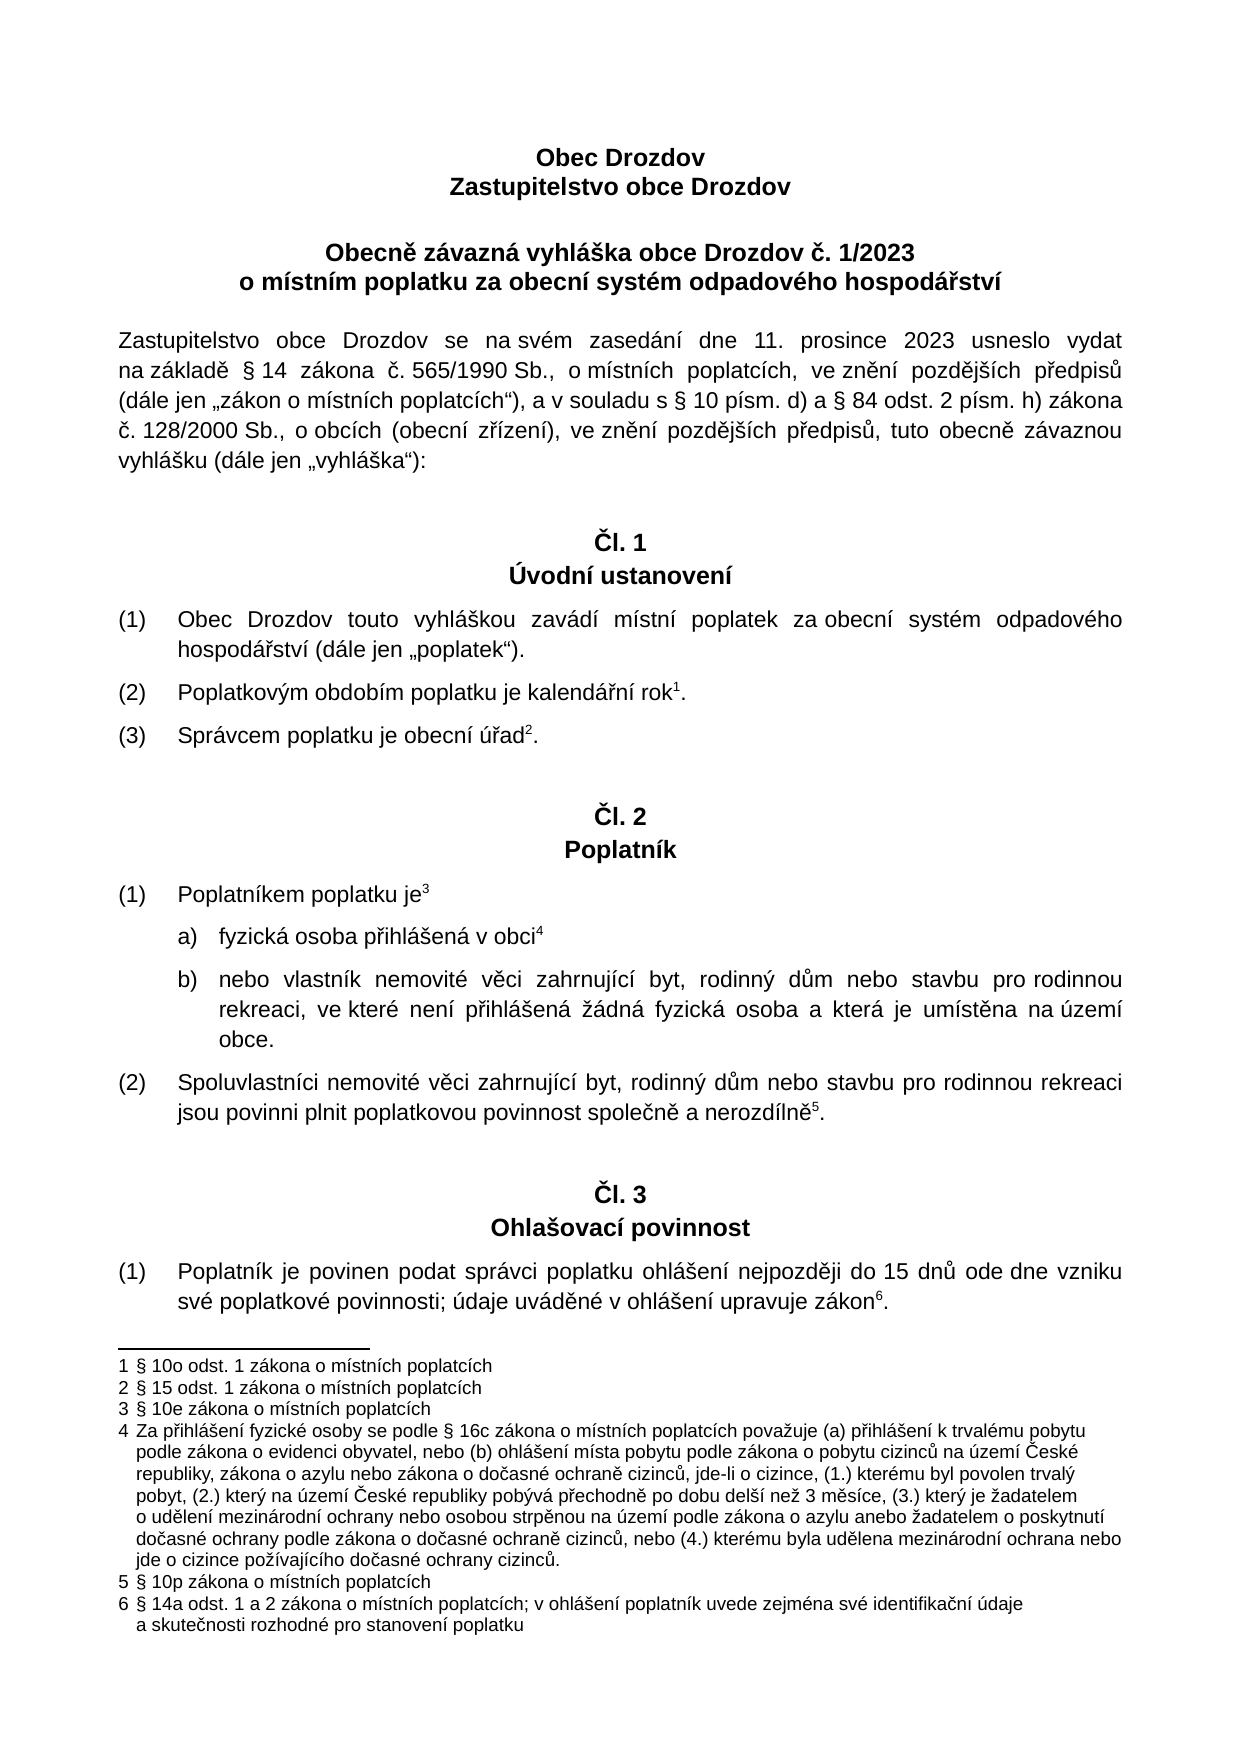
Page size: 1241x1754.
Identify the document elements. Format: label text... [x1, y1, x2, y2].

list § 10o odst. 1 zákona o místních poplatcích [118, 1355, 1122, 1377]
list Poplatník je povinen podat správci poplatku ohlášení nejpozději do 15 dnů ode dne vzniku své poplatkové povinnosti; údaje uváděné v ohlášení upravuje zákon. [118, 1258, 1122, 1315]
list § 14a odst. 1 a 2 zákona o místních poplatcích; v ohlášení poplatník uvede zejména své identifikační údaje a skutečnosti rozhodné pro stanovení poplatku [118, 1592, 1122, 1635]
text Zastupitelstvo obce Drozdov se na svém zasedání dne 11. prosince 2023 usneslo vydat na základě § 14 zákona č. 565/1990 Sb., o místních poplatcích, ve znění pozdějších předpisů (dále jen „zákon o místních poplatcích“), a v souladu s § 10 písm. d) a § 84 odst. 2 písm. h) zákona č. 128/2000 Sb., o obcích (obecní zřízení), ve znění pozdějších předpisů, tuto obecně závaznou vyhlášku (dále jen „vyhláška“): [118, 327, 1122, 474]
list nebo vlastník nemovité věci zahrnující byt, rodinný dům nebo stavbu pro rodinnou rekreaci, ve které není přihlášená žádná fyzická osoba a která je umístěna na území obce. [177, 966, 1122, 1053]
list § 10e zákona o místních poplatcích [118, 1398, 1122, 1420]
subtitle Čl. 3 Ohlašovací povinnost [118, 1179, 1122, 1241]
list § 15 odst. 1 zákona o místních poplatcích [118, 1377, 1122, 1398]
list Obec Drozdov touto vyhláškou zavádí místní poplatek za obecní systém odpadového hospodářství (dále jen „poplatek“). [118, 606, 1122, 663]
list Spoluvlastníci nemovité věci zahrnující byt, rodinný dům nebo stavbu pro rodinnou rekreaci jsou povinni plnit poplatkovou povinnost společně a nerozdílně. [118, 1069, 1122, 1126]
subtitle Čl. 2 Poplatník [118, 802, 1122, 864]
list Poplatkovým obdobím poplatku je kalendářní rok. [118, 679, 1122, 706]
list Správcem poplatku je obecní úřad. [118, 722, 1122, 748]
list § 10p zákona o místních poplatcích [118, 1571, 1122, 1592]
list fyzická osoba přihlášená v obci [177, 923, 1122, 950]
list Poplatníkem poplatku je [118, 881, 1122, 907]
list Za přihlášení fyzické osoby se podle § 16c zákona o místních poplatcích považuje (a) přihlášení k trvalému pobytu podle zákona o evidenci obyvatel, nebo (b) ohlášení místa pobytu podle zákona o pobytu cizinců na území České republiky, zákona o azylu nebo zákona o dočasné ochraně cizinců, jde-li o cizince, (1.) kterému byl povolen trvalý pobyt, (2.) který na území České republiky pobývá přechodně po dobu delší než 3 měsíce, (3.) který je žadatelem o udělení mezinárodní ochrany nebo osobou strpěnou na území podle zákona o azylu anebo žadatelem o poskytnutí dočasné ochrany podle zákona o dočasné ochraně cizinců, nebo (4.) kterému byla udělena mezinárodní ochrana nebo jde o cizince požívajícího dočasné ochrany cizinců. [118, 1420, 1122, 1571]
subtitle Čl. 1 Úvodní ustanovení [118, 528, 1122, 589]
title Obec Drozdov Zastupitelstvo obce Drozdov [118, 143, 1122, 201]
subtitle Obecně závazná vyhláška obce Drozdov č. 1/2023 o místním poplatku za obecní systém odpadového hospodářství [118, 238, 1122, 295]
